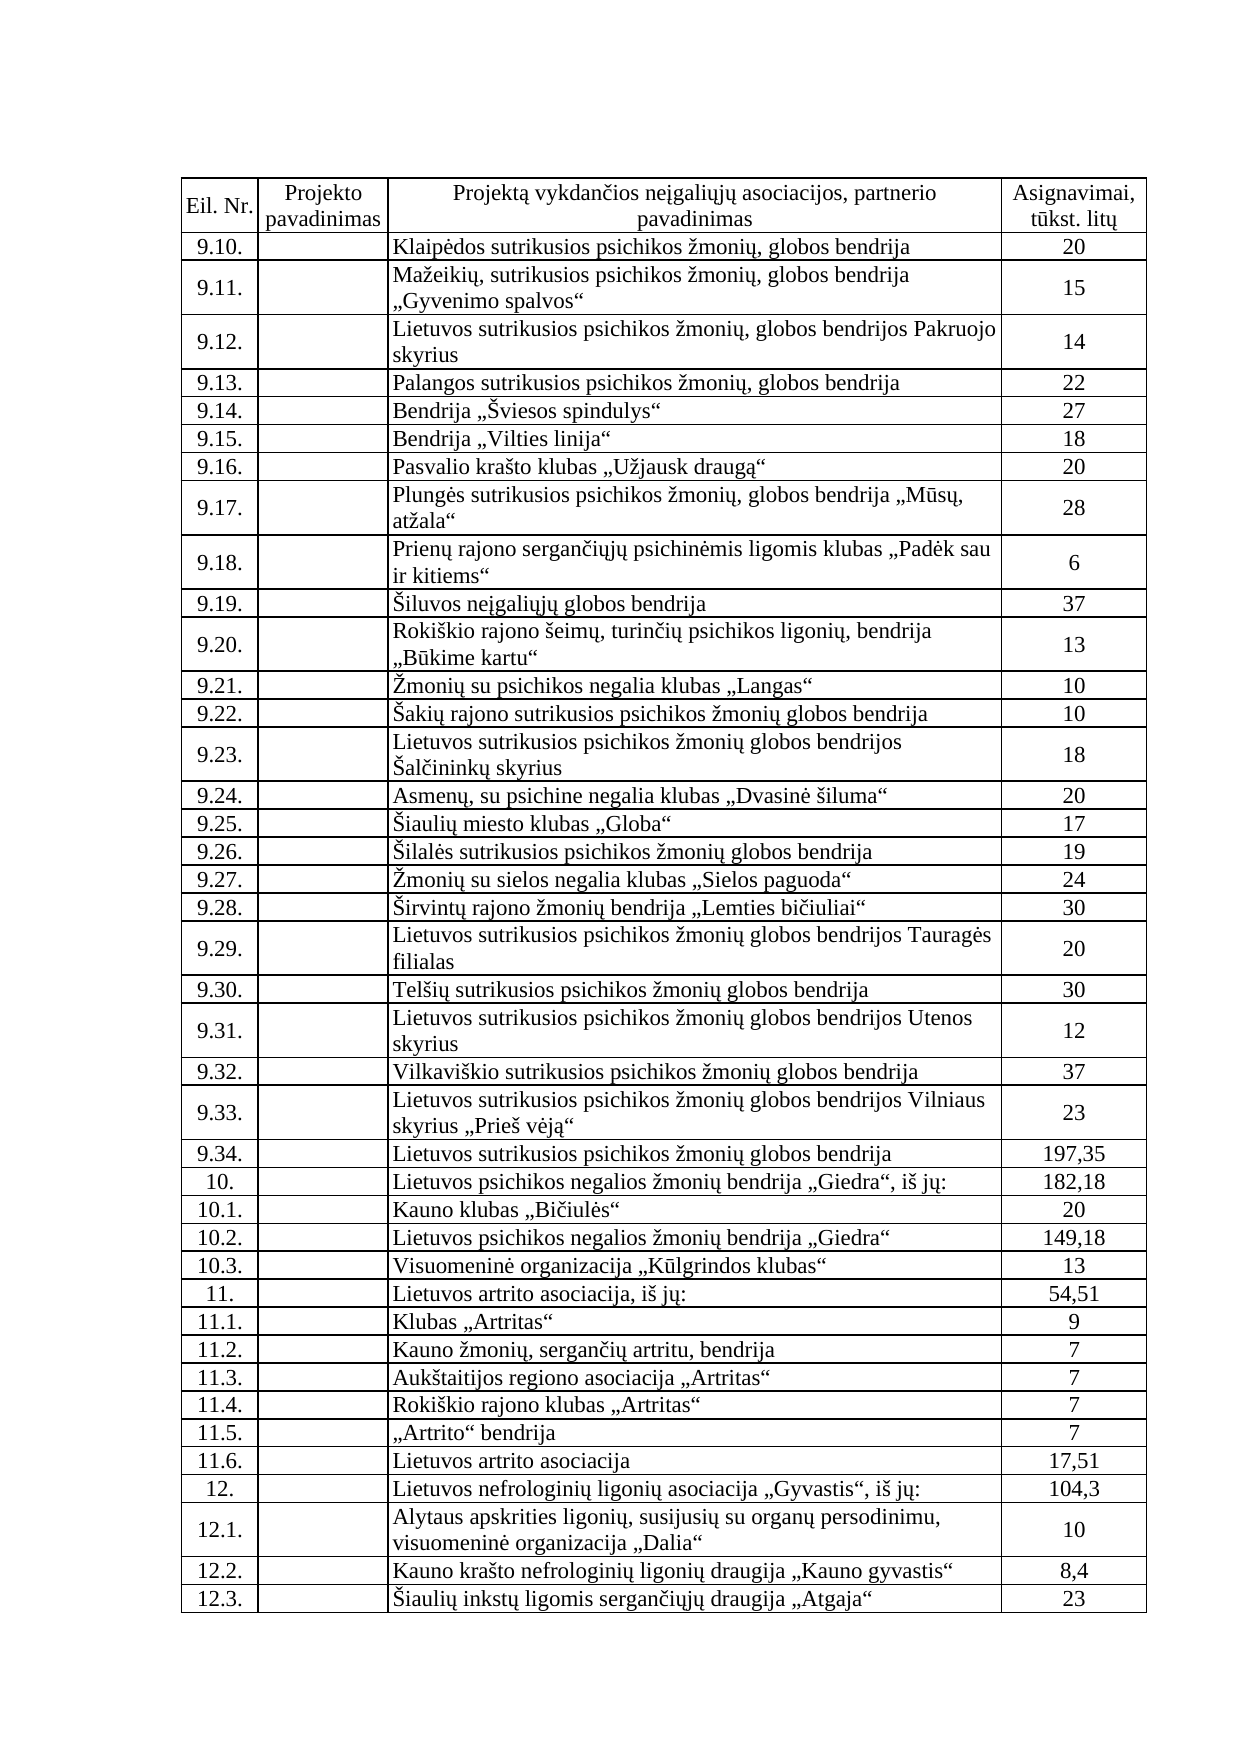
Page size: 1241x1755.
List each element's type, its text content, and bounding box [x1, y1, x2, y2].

table_cell 11.4. [182, 1392, 257, 1418]
table_cell 27 [1002, 397, 1146, 424]
table_cell 197,35 [1002, 1140, 1146, 1167]
table_cell [259, 1364, 387, 1390]
table_cell Lietuvos psichikos negalios žmonių bendrija „Giedra“, iš jų: [389, 1168, 1001, 1194]
table_cell [259, 672, 387, 698]
table_cell 10.1. [182, 1196, 257, 1222]
table_cell 9.20. [182, 618, 257, 670]
table_cell 9.27. [182, 866, 257, 892]
table_cell 22 [1002, 370, 1146, 396]
table_cell Lietuvos sutrikusios psichikos žmonių globos bendrijos Šalčininkų skyrius [389, 728, 1001, 780]
table_cell 15 [1002, 261, 1146, 314]
table_cell Šiaulių inkstų ligomis sergančiųjų draugija „Atgaja“ [389, 1585, 1001, 1612]
table_cell 7 [1002, 1336, 1146, 1362]
table_cell 37 [1002, 590, 1146, 616]
table_cell 13 [1002, 618, 1146, 670]
table_cell [259, 397, 387, 424]
table_cell 13 [1002, 1252, 1146, 1278]
table_cell 9.19. [182, 590, 257, 616]
table_cell 11.2. [182, 1336, 257, 1362]
table_cell [259, 1585, 387, 1612]
table_cell Alytaus apskrities ligonių, susijusių su organų persodinimu, visuomeninė organizacija „Dalia“ [389, 1503, 1001, 1556]
table_cell 10. [182, 1168, 257, 1194]
table_cell [259, 1475, 387, 1502]
table_cell 10.2. [182, 1224, 257, 1250]
table_cell 18 [1002, 728, 1146, 780]
table_cell 20 [1002, 233, 1146, 259]
table_cell Lietuvos artrito asociacija, iš jų: [389, 1280, 1001, 1306]
table_cell [259, 866, 387, 892]
table_cell 12.2. [182, 1557, 257, 1584]
table_cell 9.16. [182, 453, 257, 479]
table_cell [259, 700, 387, 726]
table_cell Šiluvos neįgaliųjų globos bendrija [389, 590, 1001, 616]
table_cell [259, 838, 387, 864]
table_cell 6 [1002, 536, 1146, 588]
table_cell [259, 1196, 387, 1222]
table_cell 14 [1002, 315, 1146, 368]
table_cell [259, 894, 387, 920]
table_cell 9.32. [182, 1058, 257, 1084]
table_cell 7 [1002, 1392, 1146, 1418]
table_cell 30 [1002, 976, 1146, 1002]
table_cell [259, 1420, 387, 1446]
table_cell Bendrija „Vilties linija“ [389, 425, 1001, 452]
table_cell [259, 425, 387, 452]
table_cell 9.14. [182, 397, 257, 424]
table_cell 9.21. [182, 672, 257, 698]
table_cell 9.13. [182, 370, 257, 396]
table_cell 9.17. [182, 481, 257, 534]
table_cell Kauno krašto nefrologinių ligonių draugija „Kauno gyvastis“ [389, 1557, 1001, 1584]
table_cell 10 [1002, 1503, 1146, 1556]
table_cell 9.31. [182, 1004, 257, 1056]
table_cell 12. [182, 1475, 257, 1502]
table_cell 9.25. [182, 810, 257, 836]
table_cell Lietuvos artrito asociacija [389, 1447, 1001, 1474]
table_cell 54,51 [1002, 1280, 1146, 1306]
table_cell 9.10. [182, 233, 257, 259]
table_cell [259, 1086, 387, 1139]
table_cell 9.24. [182, 782, 257, 808]
table_cell 20 [1002, 453, 1146, 479]
table_cell Vilkaviškio sutrikusios psichikos žmonių globos bendrija [389, 1058, 1001, 1084]
table_cell [259, 976, 387, 1002]
table_cell 11.1. [182, 1308, 257, 1334]
table_cell [259, 922, 387, 974]
table_cell [259, 782, 387, 808]
table_cell [259, 1392, 387, 1418]
table_cell [259, 536, 387, 588]
table_cell Palangos sutrikusios psichikos žmonių, globos bendrija [389, 370, 1001, 396]
table_cell Lietuvos sutrikusios psichikos žmonių globos bendrijos Utenos skyrius [389, 1004, 1001, 1056]
table_cell 9.34. [182, 1140, 257, 1167]
table_cell 20 [1002, 922, 1146, 974]
table_cell Šakių rajono sutrikusios psichikos žmonių globos bendrija [389, 700, 1001, 726]
table_cell [259, 1058, 387, 1084]
table_cell [259, 1447, 387, 1474]
table_cell 37 [1002, 1058, 1146, 1084]
table_cell [259, 1557, 387, 1584]
table_cell 23 [1002, 1585, 1146, 1612]
table_cell 18 [1002, 425, 1146, 452]
table_cell Šiaulių miesto klubas „Globa“ [389, 810, 1001, 836]
table_cell 9.28. [182, 894, 257, 920]
table_cell [259, 370, 387, 396]
table_cell 11.5. [182, 1420, 257, 1446]
table_cell 17 [1002, 810, 1146, 836]
table_cell 9.11. [182, 261, 257, 314]
table_cell 9.12. [182, 315, 257, 368]
table_cell Kauno klubas „Bičiulės“ [389, 1196, 1001, 1222]
table_cell Lietuvos sutrikusios psichikos žmonių globos bendrijos Tauragės filialas [389, 922, 1001, 974]
table_cell 12.3. [182, 1585, 257, 1612]
table_cell Šilalės sutrikusios psichikos žmonių globos bendrija [389, 838, 1001, 864]
table_cell Pasvalio krašto klubas „Užjausk draugą“ [389, 453, 1001, 479]
table_cell 11.6. [182, 1447, 257, 1474]
table_cell 104,3 [1002, 1475, 1146, 1502]
table_cell [259, 1224, 387, 1250]
table_cell Bendrija „Šviesos spindulys“ [389, 397, 1001, 424]
table_cell [259, 233, 387, 259]
table_cell Rokiškio rajono šeimų, turinčių psichikos ligonių, bendrija „Būkime kartu“ [389, 618, 1001, 670]
table_cell [259, 1004, 387, 1056]
table_cell 9.30. [182, 976, 257, 1002]
table_cell Lietuvos sutrikusios psichikos žmonių globos bendrija [389, 1140, 1001, 1167]
table_cell Rokiškio rajono klubas „Artritas“ [389, 1392, 1001, 1418]
table_cell 9.29. [182, 922, 257, 974]
table_cell 10 [1002, 672, 1146, 698]
table_cell Mažeikių, sutrikusios psichikos žmonių, globos bendrija „Gyvenimo spalvos“ [389, 261, 1001, 314]
table_cell [259, 1308, 387, 1334]
table_cell Lietuvos psichikos negalios žmonių bendrija „Giedra“ [389, 1224, 1001, 1250]
table_cell Klubas „Artritas“ [389, 1308, 1001, 1334]
table_cell [259, 315, 387, 368]
table_cell 7 [1002, 1364, 1146, 1390]
table_cell 9.26. [182, 838, 257, 864]
table_cell 9.23. [182, 728, 257, 780]
table_cell 12.1. [182, 1503, 257, 1556]
table_cell 8,4 [1002, 1557, 1146, 1584]
table_cell „Artrito“ bendrija [389, 1420, 1001, 1446]
table_cell [259, 618, 387, 670]
table_cell 28 [1002, 481, 1146, 534]
table_header Asignavimai, tūkst. litų [1002, 179, 1146, 231]
table_cell 9 [1002, 1308, 1146, 1334]
table_cell [259, 453, 387, 479]
table_cell 9.18. [182, 536, 257, 588]
table_cell 10 [1002, 700, 1146, 726]
table_cell Žmonių su psichikos negalia klubas „Langas“ [389, 672, 1001, 698]
table_cell Lietuvos sutrikusios psichikos žmonių globos bendrijos Vilniaus skyrius „Prieš vėją“ [389, 1086, 1001, 1139]
table_cell 20 [1002, 1196, 1146, 1222]
table_cell Visuomeninė organizacija „Kūlgrindos klubas“ [389, 1252, 1001, 1278]
table_cell 24 [1002, 866, 1146, 892]
table_cell 23 [1002, 1086, 1146, 1139]
table_cell Aukštaitijos regiono asociacija „Artritas“ [389, 1364, 1001, 1390]
table_cell Plungės sutrikusios psichikos žmonių, globos bendrija „Mūsų, atžala“ [389, 481, 1001, 534]
table_cell [259, 590, 387, 616]
table_cell [259, 810, 387, 836]
table_cell 19 [1002, 838, 1146, 864]
table_cell [259, 261, 387, 314]
table_cell Telšių sutrikusios psichikos žmonių globos bendrija [389, 976, 1001, 1002]
table_cell [259, 481, 387, 534]
table_cell Lietuvos sutrikusios psichikos žmonių, globos bendrijos Pakruojo skyrius [389, 315, 1001, 368]
table_cell Širvintų rajono žmonių bendrija „Lemties bičiuliai“ [389, 894, 1001, 920]
table_header Projektą vykdančios neįgaliųjų asociacijos, partnerio pavadinimas [389, 179, 1001, 231]
table_cell 9.33. [182, 1086, 257, 1139]
table_cell Prienų rajono sergančiųjų psichinėmis ligomis klubas „Padėk sau ir kitiems“ [389, 536, 1001, 588]
table_cell [259, 1168, 387, 1194]
table_header Eil. Nr. [182, 179, 257, 231]
table_cell 182,18 [1002, 1168, 1146, 1194]
table_cell 9.22. [182, 700, 257, 726]
table_cell [259, 1252, 387, 1278]
table_cell Lietuvos nefrologinių ligonių asociacija „Gyvastis“, iš jų: [389, 1475, 1001, 1502]
table_cell Žmonių su sielos negalia klubas „Sielos paguoda“ [389, 866, 1001, 892]
table_cell [259, 1336, 387, 1362]
table_cell 11. [182, 1280, 257, 1306]
table_cell 20 [1002, 782, 1146, 808]
table_cell 12 [1002, 1004, 1146, 1056]
table_cell 17,51 [1002, 1447, 1146, 1474]
table_cell [259, 728, 387, 780]
table_cell 7 [1002, 1420, 1146, 1446]
table_cell 10.3. [182, 1252, 257, 1278]
table_cell 149,18 [1002, 1224, 1146, 1250]
table_cell [259, 1140, 387, 1167]
table_cell 11.3. [182, 1364, 257, 1390]
table_cell 30 [1002, 894, 1146, 920]
table_cell 9.15. [182, 425, 257, 452]
table_cell Kauno žmonių, sergančių artritu, bendrija [389, 1336, 1001, 1362]
table_cell Asmenų, su psichine negalia klubas „Dvasinė šiluma“ [389, 782, 1001, 808]
table_cell [259, 1280, 387, 1306]
table_cell [259, 1503, 387, 1556]
table_cell Klaipėdos sutrikusios psichikos žmonių, globos bendrija [389, 233, 1001, 259]
table_header Projekto pavadinimas [259, 179, 387, 231]
